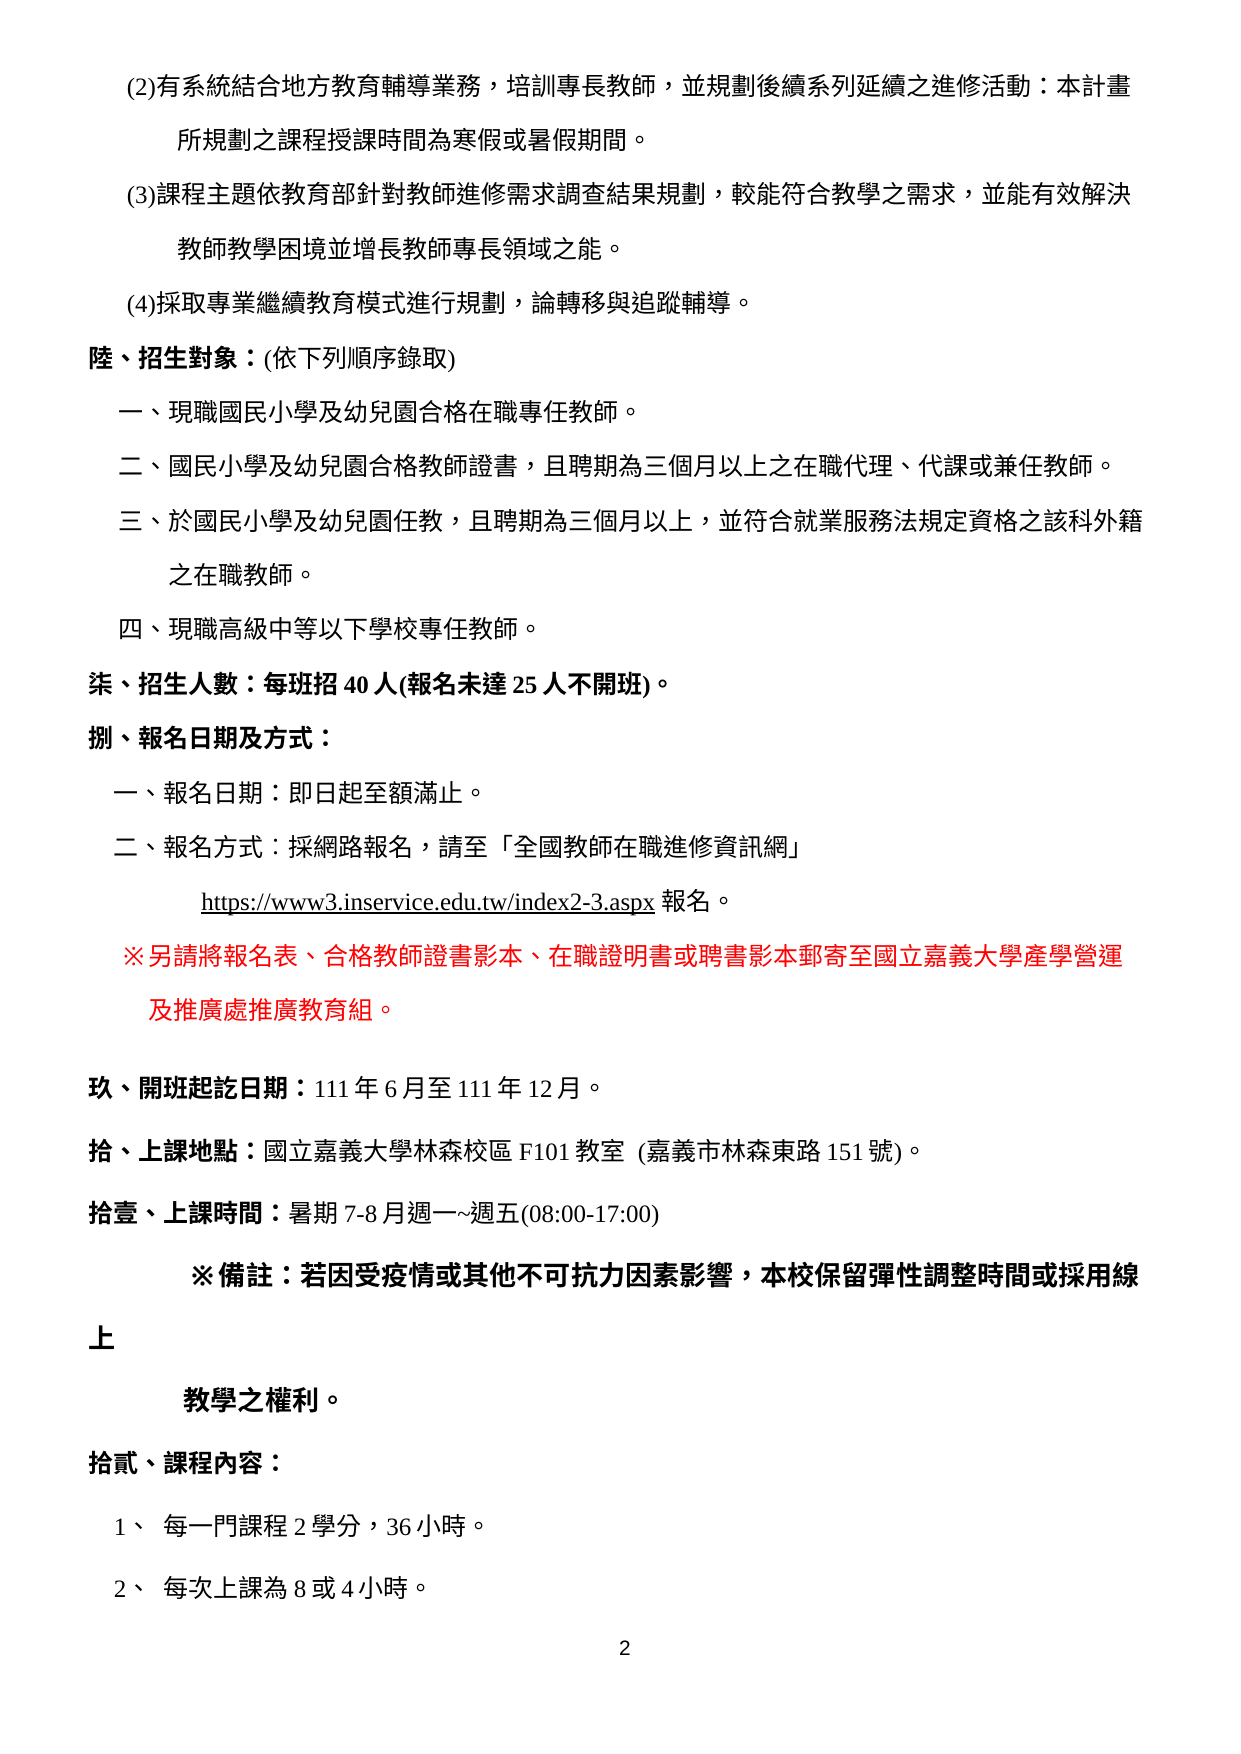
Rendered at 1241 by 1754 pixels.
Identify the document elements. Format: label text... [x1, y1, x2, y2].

list 課程主題依教育部針對教師進修需求調查結果規劃，較能符合教學之需求，並能有效解決教師教學困境並增長教師專長領域之能。 [127, 175, 1152, 266]
text 玖、開班起訖日期：111年6月至111年12月。 [89, 1045, 1152, 1107]
text 捌、報名日期及方式： [89, 719, 1152, 755]
text 一、報名日期：即日起至額滿止。 [89, 773, 1152, 809]
text 陸、招生對象：(依下列順序錄取) [89, 338, 1152, 374]
text ※備註：若因受疫情或其他不可抗力因素影響，本校保留彈性調整時間或採用線上 [89, 1232, 1152, 1357]
text ※另請將報名表、合格教師證書影本、在職證明書或聘書影本郵寄至國立嘉義大學產學營運 [89, 936, 1152, 972]
text 拾壹、上課時間：暑期7-8月週一~週五(08:00-17:00) [89, 1170, 1152, 1232]
text 一、現職國民小學及幼兒園合格在職專任教師。 [118, 392, 1152, 429]
text 教學之權利。 [89, 1357, 1152, 1420]
text 拾、上課地點：國立嘉義大學林森校區F101教室 (嘉義市林森東路151號)。 [89, 1107, 1152, 1170]
text 柒、招生人數：每班招40人(報名未達25人不開班)。 [89, 664, 1152, 701]
list 採取專業繼續教育模式進行規劃，論轉移與追蹤輔導。 [127, 284, 1152, 320]
text 及推廣處推廣教育組。 [89, 991, 1152, 1027]
text 四、現職高級中等以下學校專任教師。 [118, 610, 1152, 646]
text 二、國民小學及幼兒園合格教師證書，且聘期為三個月以上之在職代理、代課或兼任教師。 [118, 447, 1152, 483]
list 每次上課為8或4小時。 [114, 1545, 1152, 1607]
list 有系統結合地方教育輔導業務，培訓專長教師，並規劃後續系列延續之進修活動：本計畫所規劃之課程授課時間為寒假或暑假期間。 [127, 66, 1152, 157]
list 每一門課程2學分，36小時。 [114, 1482, 1152, 1545]
text https://www3.inservice.edu.tw/index2-3.aspx 報名。 [89, 882, 1152, 918]
text 三、於國民小學及幼兒園任教，且聘期為三個月以上，並符合就業服務法規定資格之該科外籍之在職教師。 [118, 501, 1152, 592]
text 二、報名方式︰採網路報名，請至「全國教師在職進修資訊網」 [89, 827, 1152, 864]
text 拾貳、課程內容： [89, 1420, 1152, 1482]
